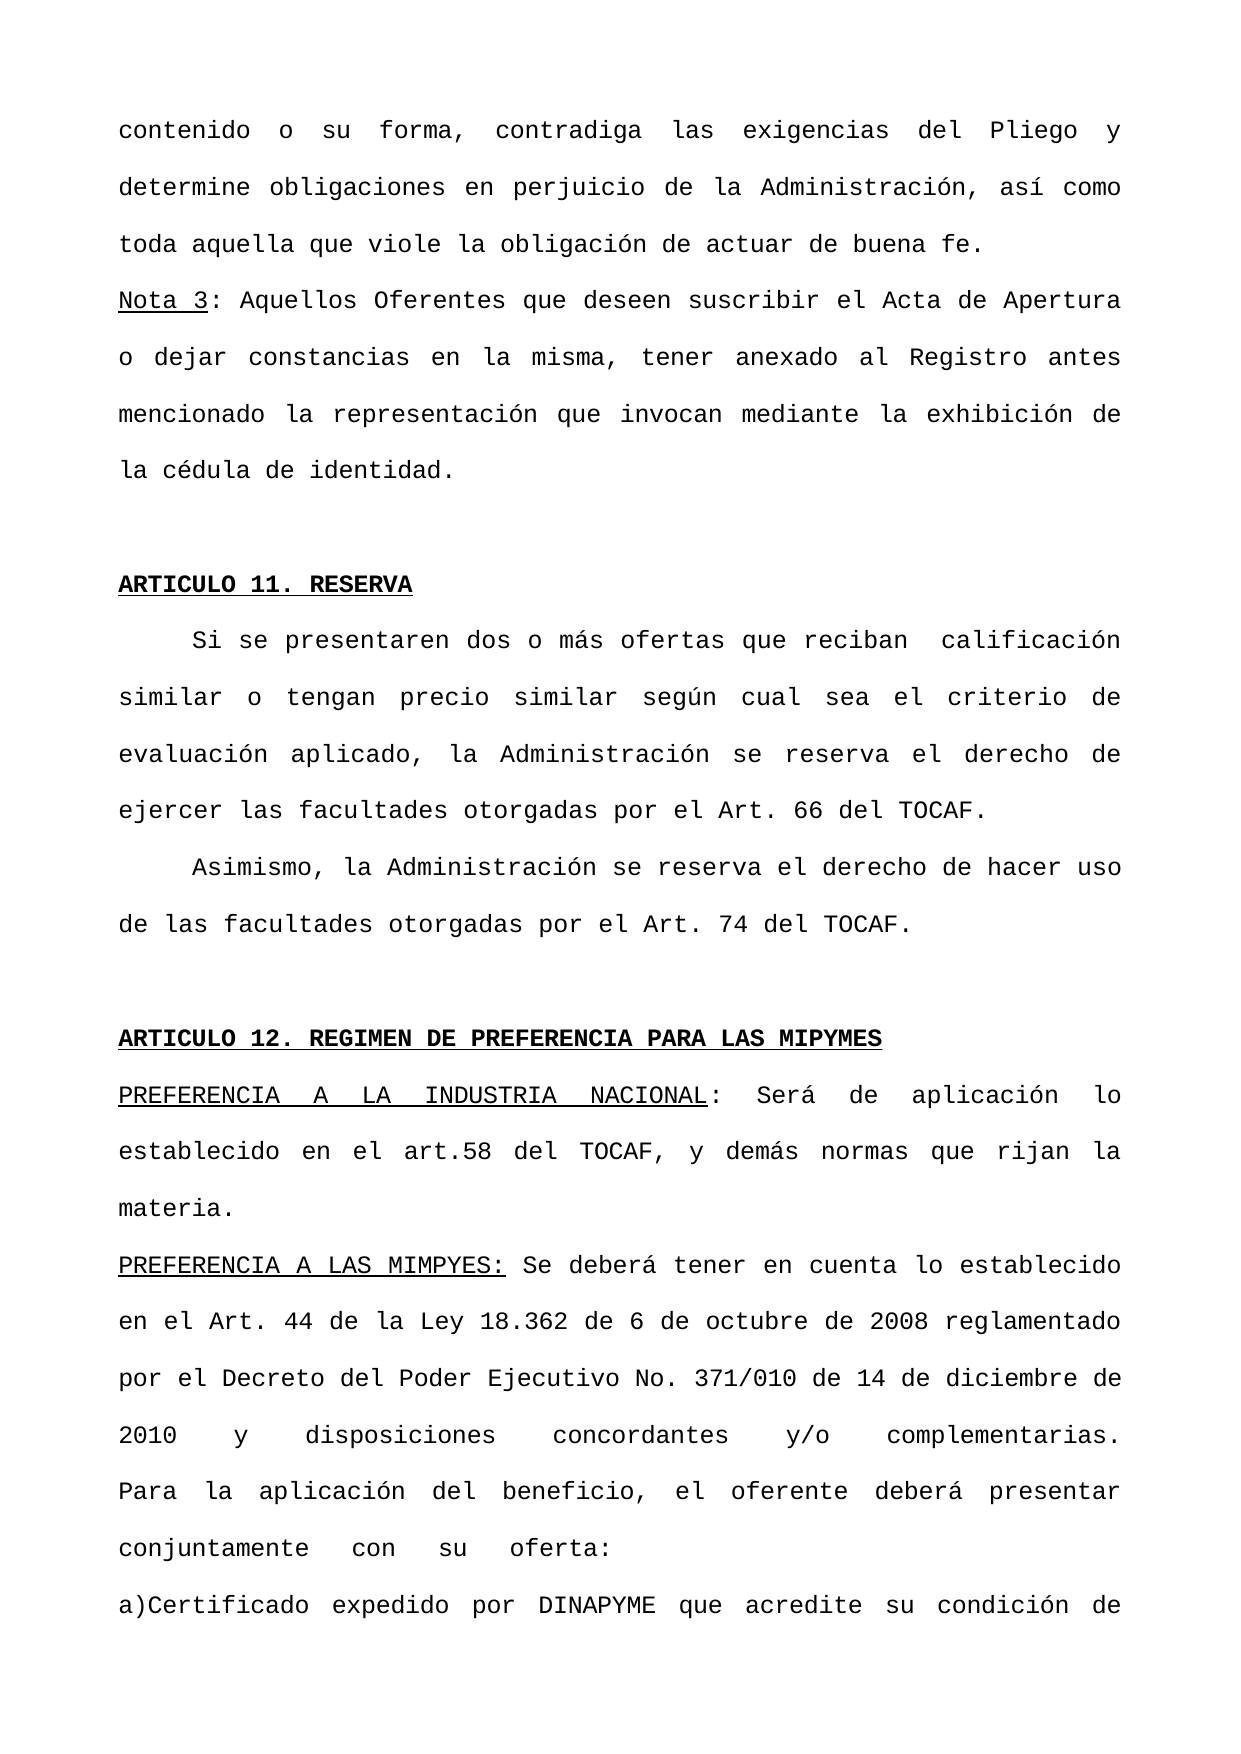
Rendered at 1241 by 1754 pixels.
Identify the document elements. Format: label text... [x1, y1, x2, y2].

text Asimismo, la Administración se reserva el derecho de hacer uso de las facultades otorgadas por el Art. 74 del TOCAF. [118, 855, 1122, 940]
text PREFERENCIA A LAS MIMPYES: Se deberá tener en cuenta lo establecido en el Art. 44 de la Ley 18.362 de 6 de octubre de 2008 reglamentado por el Decreto del Poder Ejecutivo No. 371/010 de 14 de diciembre de 2010 y disposiciones concordantes y/o complementarias. Para la aplicación del beneficio, el oferente deberá presentar conjuntamente con su oferta: a)Certificado expedido por DINAPYME que acredite su condición de [118, 1252, 1122, 1621]
text PREFERENCIA A LA INDUSTRIA NACIONAL: Será de aplicación lo establecido en el art.58 del TOCAF, y demás normas que rijan la materia. [118, 1082, 1122, 1224]
text ARTICULO 12. REGIMEN DE PREFERENCIA PARA LAS MIPYMES [118, 1026, 1122, 1054]
text contenido o su forma, contradiga las exigencias del Pliego y determine obligaciones en perjuicio de la Administración, así como toda aquella que viole la obligación de actuar de buena fe. [118, 118, 1122, 260]
text Si se presentaren dos o más ofertas que reciban calificación similar o tengan precio similar según cual sea el criterio de evaluación aplicado, la Administración se reserva el derecho de ejercer las facultades otorgadas por el Art. 66 del TOCAF. [118, 628, 1122, 826]
text ARTICULO 11. RESERVA [118, 571, 1122, 600]
text Nota 3: Aquellos Oferentes que deseen suscribir el Acta de Apertura o dejar constancias en la misma, tener anexado al Registro antes mencionado la representación que invocan mediante la exhibición de la cédula de identidad. [118, 288, 1122, 486]
